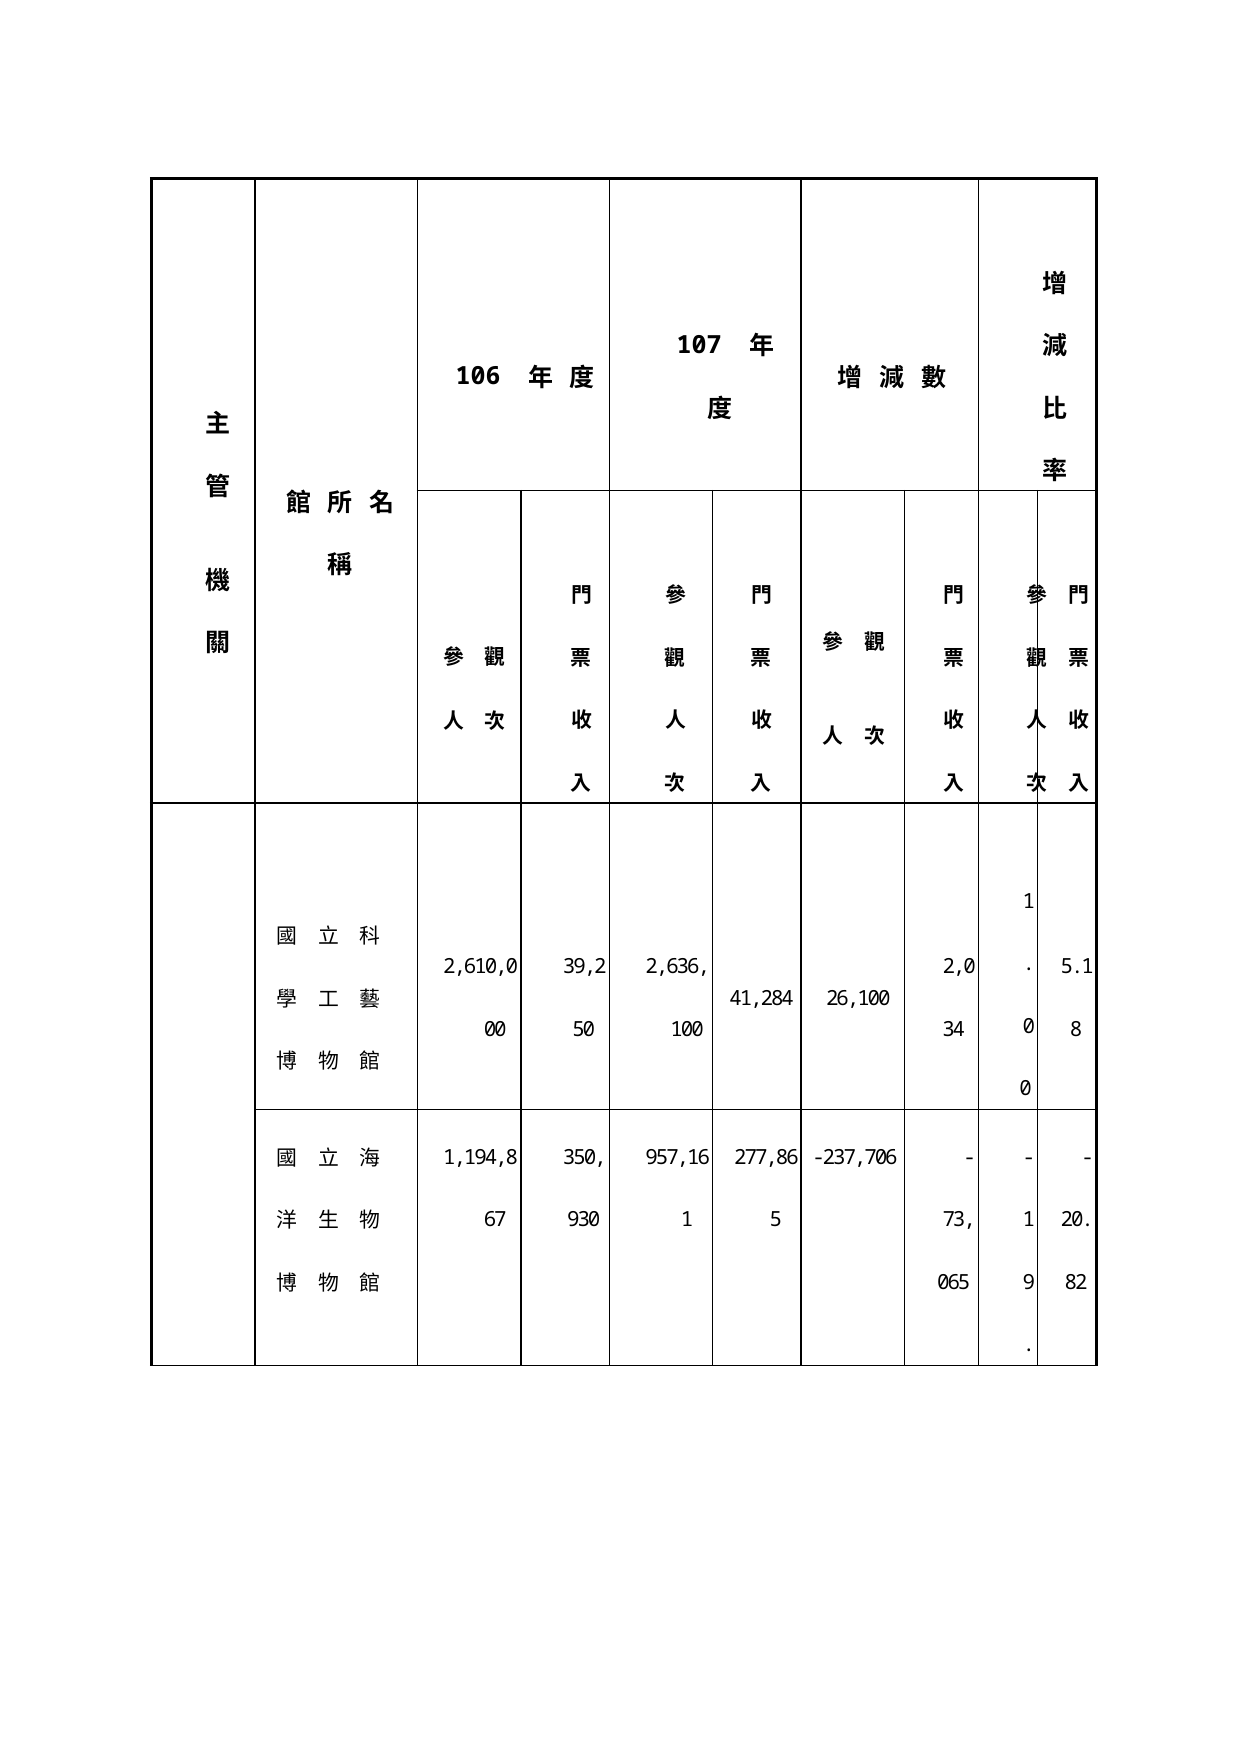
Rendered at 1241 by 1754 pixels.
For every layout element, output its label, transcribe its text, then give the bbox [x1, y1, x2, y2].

table_cell 門票 收入 [522, 491, 609, 802]
table_header 增減比率 [979, 180, 1095, 490]
table_cell 1,194,867 [418, 1110, 520, 1365]
table_cell 門票 收入 [1038, 491, 1095, 802]
table_cell -237,706 [802, 1110, 904, 1365]
table_header 主管 機關 [153, 180, 254, 802]
table_cell 參觀 人次 [610, 491, 712, 802]
table_cell 957,161 [610, 1110, 712, 1365]
table_cell -20.82 [1038, 1110, 1095, 1365]
table_cell -73,065 [905, 1110, 978, 1365]
table_cell [153, 804, 254, 1365]
table_cell 1.00 [979, 804, 1037, 1108]
table_cell 5.18 [1038, 804, 1095, 1108]
table_cell 39,250 [522, 804, 609, 1108]
table_cell 門票 收入 [713, 491, 800, 802]
table_cell 41,284 [713, 804, 800, 1108]
table_header 107年度 [610, 180, 800, 490]
table_cell 門票 收入 [905, 491, 978, 802]
table_cell 參觀 人次 [802, 491, 904, 802]
table_header 館所名稱 [256, 180, 417, 802]
table_header 增減數 [802, 180, 978, 490]
table_cell 2,610,000 [418, 804, 520, 1108]
table_cell 350,930 [522, 1110, 609, 1365]
table_cell 國立科學工藝博物館 [256, 804, 417, 1108]
table_cell 國立海洋生物博物館 [256, 1110, 417, 1365]
table_cell 26,100 [802, 804, 904, 1108]
table_cell 2,034 [905, 804, 978, 1108]
table_cell 2,636,100 [610, 804, 712, 1108]
table_cell 277,865 [713, 1110, 800, 1365]
table_cell 參觀 人次 [979, 491, 1037, 802]
table_header 106年度 [418, 180, 609, 490]
table_cell -19. [979, 1110, 1037, 1365]
table_cell 參觀 人次 [418, 491, 520, 802]
